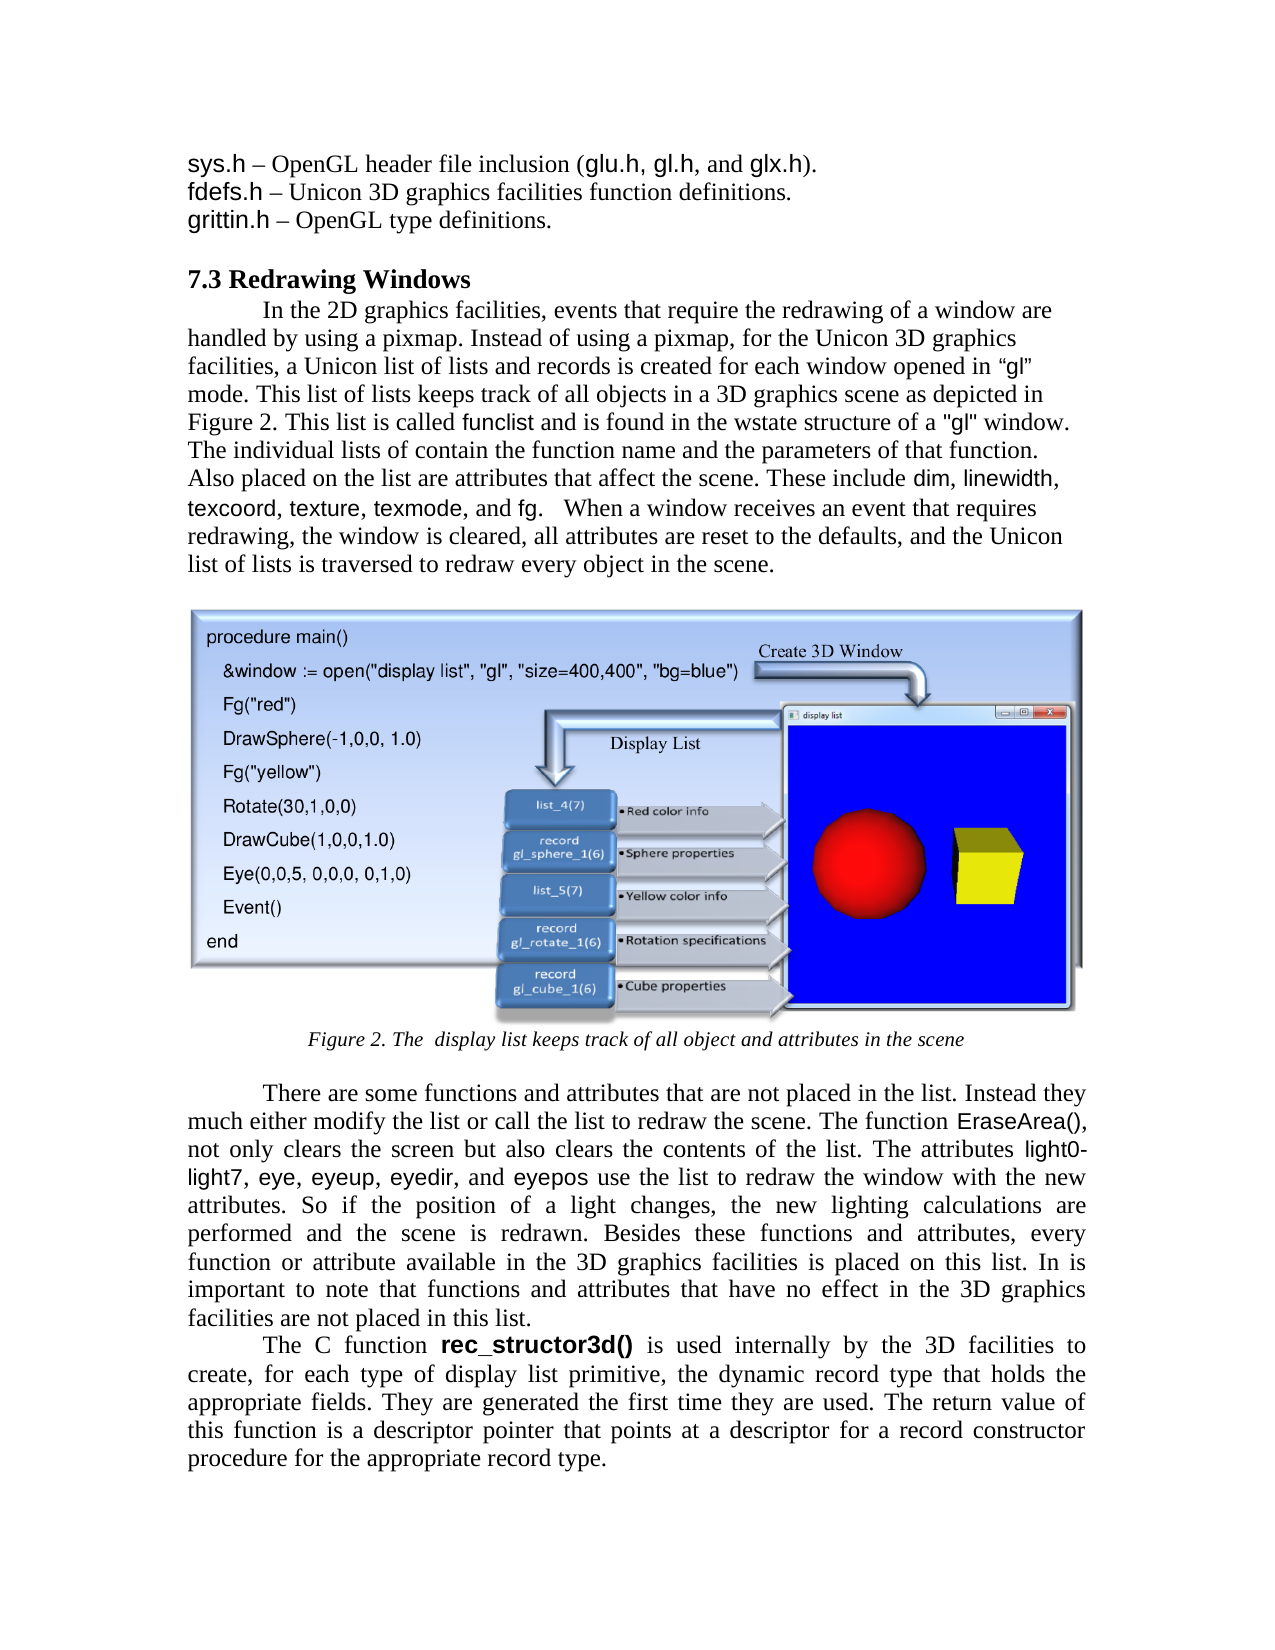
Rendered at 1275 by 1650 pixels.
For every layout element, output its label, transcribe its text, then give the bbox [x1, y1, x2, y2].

text In the 2D graphics facilities, events that require the redrawing of a window are handled by using a pixmap. Instead of using a pixmap, for the Unicon 3D graphics facilities, a Unicon list of lists and records is created for each window opened in “gl” mode. This list of lists keeps track of all objects in a 3D graphics scene as depicted in Figure 2. This list is called funclist and is found in the wstate structure of a "gl" window. The individual lists of contain the function name and the parameters of that function. Also placed on the list are attributes that affect the scene. These include dim, linewidth, texcoord, texture, texmode, and fg. When a window receives an event that requires redrawing, the window is cleared, all attributes are reset to the defaults, and the Unicon list of lists is traversed to redraw every object in the scene. [187, 294, 1087, 578]
text grittin.h – OpenGL type definitions. [187, 206, 1087, 234]
text There are some functions and attributes that are not placed in the list. Instead they much either modify the list or call the list to redraw the scene. The function EraseArea(), not only clears the screen but also clears the contents of the list. The attributes light0-light7, eye, eyeup, eyedir, and eyepos use the list to redraw the window with the new attributes. So if the position of a light changes, the new lighting calculations are performed and the scene is redrawn. Besides these functions and attributes, every function or attribute available in the 3D graphics facilities is placed on this list. In is important to note that functions and attributes that have no effect in the 3D graphics facilities are not placed in this list. [187, 1079, 1087, 1331]
text Figure 2. The display list keeps track of all object and attributes in the scene [187, 1029, 1087, 1051]
text The C function rec_structor3d() is used internally by the 3D facilities to create, for each type of display list primitive, the dynamic record type that holds the appropriate fields. They are generated the first time they are used. The return value of this function is a descriptor pointer that points at a descriptor for a record constructor procedure for the appropriate record type. [187, 1331, 1087, 1472]
text sys.h – OpenGL header file inclusion (glu.h, gl.h, and glx.h). [187, 150, 1087, 178]
text 7.3 Redrawing Windows [187, 264, 1087, 294]
text fdefs.h – Unicon 3D graphics facilities function definitions. [187, 178, 1087, 206]
picture [187, 606, 1088, 1029]
